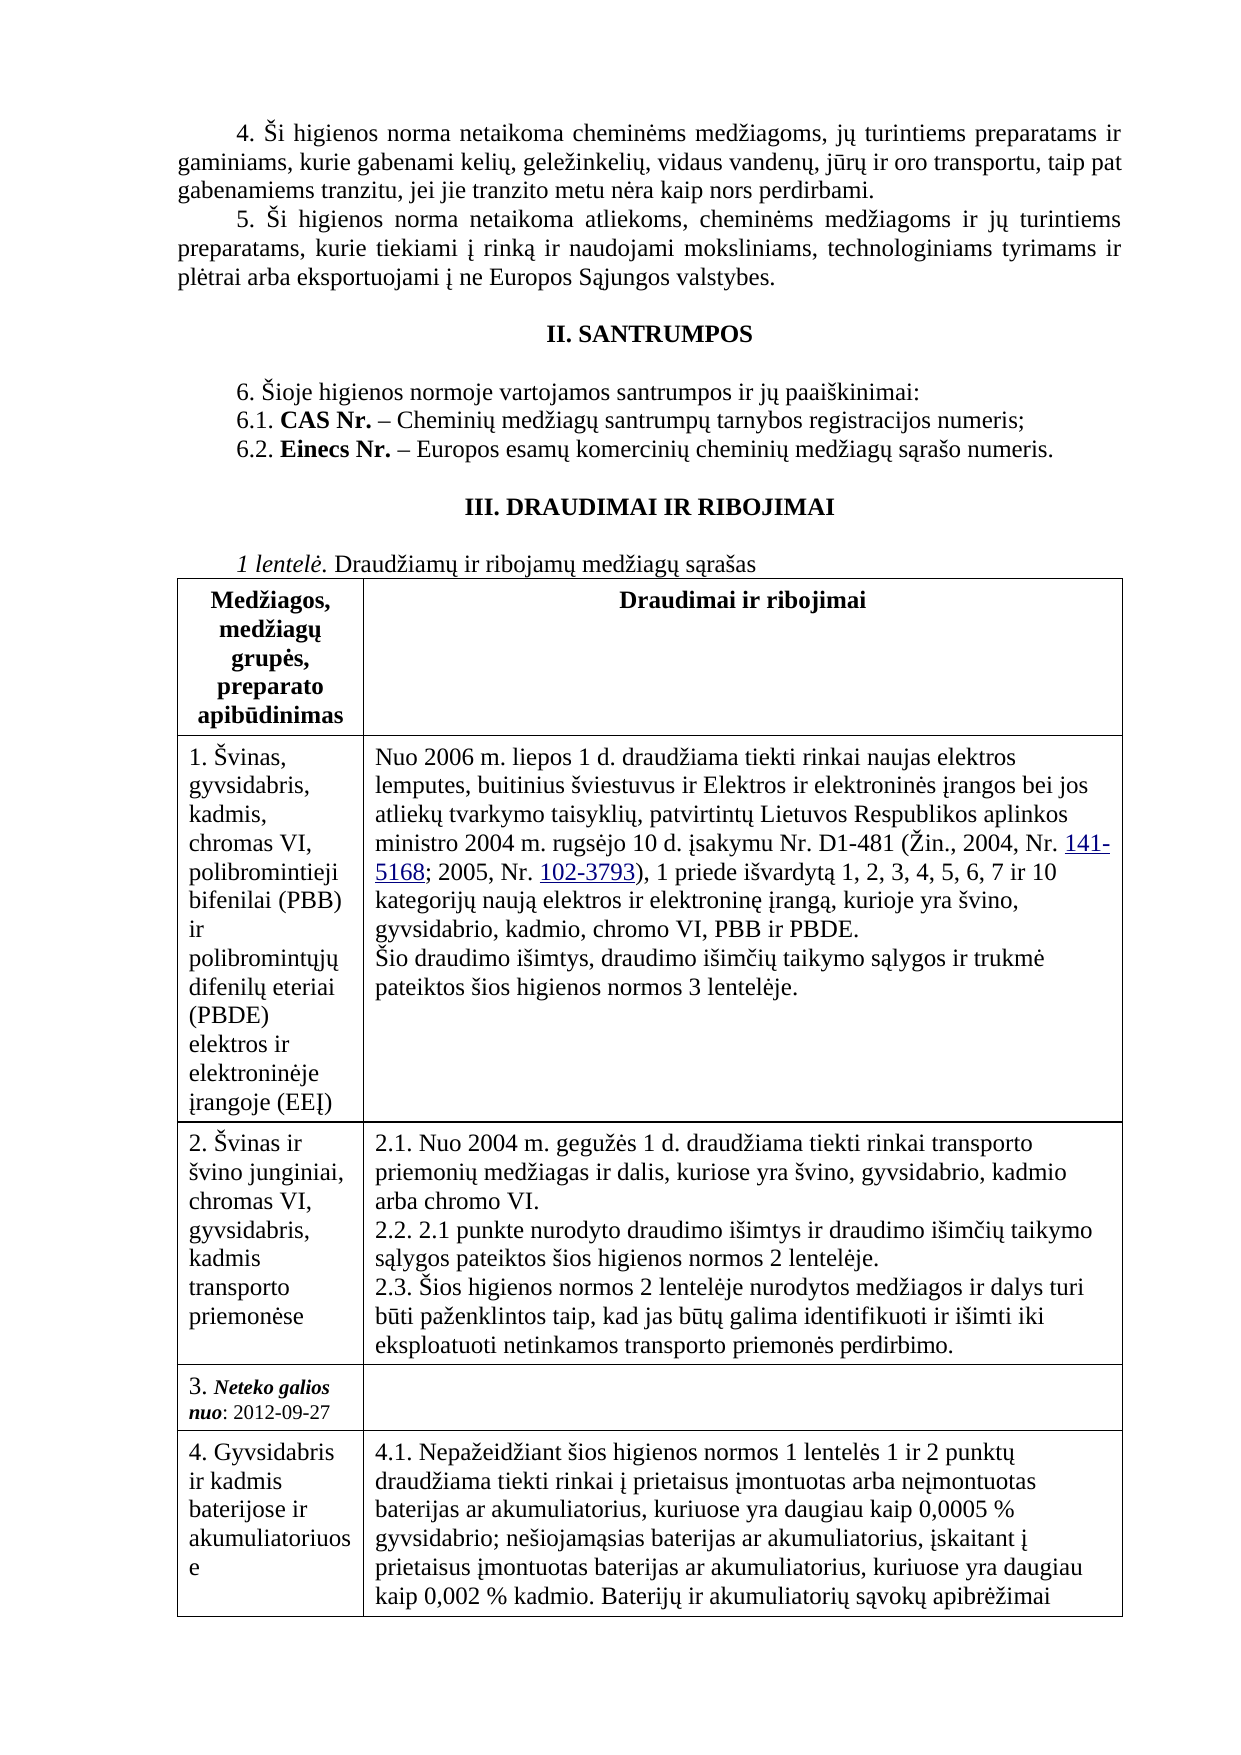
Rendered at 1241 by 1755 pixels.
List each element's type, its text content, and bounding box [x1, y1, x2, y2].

text 6.1. CAS Nr. – Cheminių medžiagų santrumpų tarnybos registracijos numeris; [177, 406, 1122, 434]
text 4. Ši higienos norma netaikoma cheminėms medžiagoms, jų turintiems preparatams ir gaminiams, kurie gabenami kelių, geležinkelių, vidaus vandenų, jūrų ir oro transportu, taip pat gabenamiems tranzitu, jei jie tranzito metu nėra kaip nors perdirbami. [177, 118, 1122, 204]
text III. Draudimai ir ribojimai [177, 492, 1122, 521]
text 5. Ši higienos norma netaikoma atliekoms, cheminėms medžiagoms ir jų turintiems preparatams, kurie tiekiami į rinką ir naudojami moksliniams, technologiniams tyrimams ir plėtrai arba eksportuojami į ne Europos Sąjungos valstybes. [177, 204, 1122, 291]
text 6. Šioje higienos normoje vartojamos santrumpos ir jų paaiškinimai: [177, 377, 1122, 406]
table_cell 3. Neteko galios nuo: 2012-09-27 [178, 1365, 363, 1430]
table_cell 2. Švinas ir švino junginiai, chromas VI, gyvsidabris, kadmis transporto priemonėse [178, 1123, 363, 1364]
table_cell Nuo 2006 m. liepos 1 d. draudžiama tiekti rinkai naujas elektros lemputes, buitinius šviestuvus ir Elektros ir elektroninės įrangos bei jos atliekų tvarkymo taisyklių, patvirtintų Lietuvos Respublikos aplinkos ministro 2004 m. rugsėjo 10 d. įsakymu Nr. D1-481 (Žin., 2004, Nr. 141-5168; 2005, Nr. 102-3793), 1 priede išvardytą 1, 2, 3, 4, 5, 6, 7 ir 10 kategorijų naują elektros ir elektroninę įrangą, kurioje yra švino, gyvsidabrio, kadmio, chromo VI, PBB ir PBDE. Šio draudimo išimtys, draudimo išimčių taikymo sąlygos ir trukmė pateiktos šios higienos normos 3 lentelėje. [364, 736, 1122, 1121]
table_cell 2.1. Nuo 2004 m. gegužės 1 d. draudžiama tiekti rinkai transporto priemonių medžiagas ir dalis, kuriose yra švino, gyvsidabrio, kadmio arba chromo VI. 2.2. 2.1 punkte nurodyto draudimo išimtys ir draudimo išimčių taikymo sąlygos pateiktos šios higienos normos 2 lentelėje. 2.3. Šios higienos normos 2 lentelėje nurodytos medžiagos ir dalys turi būti paženklintos taip, kad jas būtų galima identifikuoti ir išimti iki eksploatuoti netinkamos transporto priemonės perdirbimo. [364, 1123, 1122, 1364]
table_cell 4. Gyvsidabris ir kadmis baterijose ir akumuliatoriuose [178, 1431, 363, 1616]
table_cell [364, 1365, 1122, 1430]
text 1 lentelė. Draudžiamų ir ribojamų medžiagų sąrašas [177, 549, 1122, 578]
table_cell 4.1. Nepažeidžiant šios higienos normos 1 lentelės 1 ir 2 punktų draudžiama tiekti rinkai į prietaisus įmontuotas arba neįmontuotas baterijas ar akumuliatorius, kuriuose yra daugiau kaip 0,0005 % gyvsidabrio; nešiojamąsias baterijas ar akumuliatorius, įskaitant į prietaisus įmontuotas baterijas ar akumuliatorius, kuriuose yra daugiau kaip 0,002 % kadmio. Baterijų ir akumuliatorių sąvokų apibrėžimai [364, 1431, 1122, 1616]
table_cell 1. Švinas, gyvsidabris, kadmis, chromas VI, polibromintieji bifenilai (PBB) ir polibromintųjų difenilų eteriai (PBDE) elektros ir elektroninėje įrangoje (EEĮ) [178, 736, 363, 1121]
text II. SANTRUMPOS [177, 319, 1122, 348]
text 6.2. Einecs Nr. – Europos esamų komercinių cheminių medžiagų sąrašo numeris. [177, 434, 1122, 463]
table_header Medžiagos, medžiagų grupės, preparato apibūdinimas [178, 579, 363, 735]
table_header Draudimai ir ribojimai [364, 579, 1122, 735]
